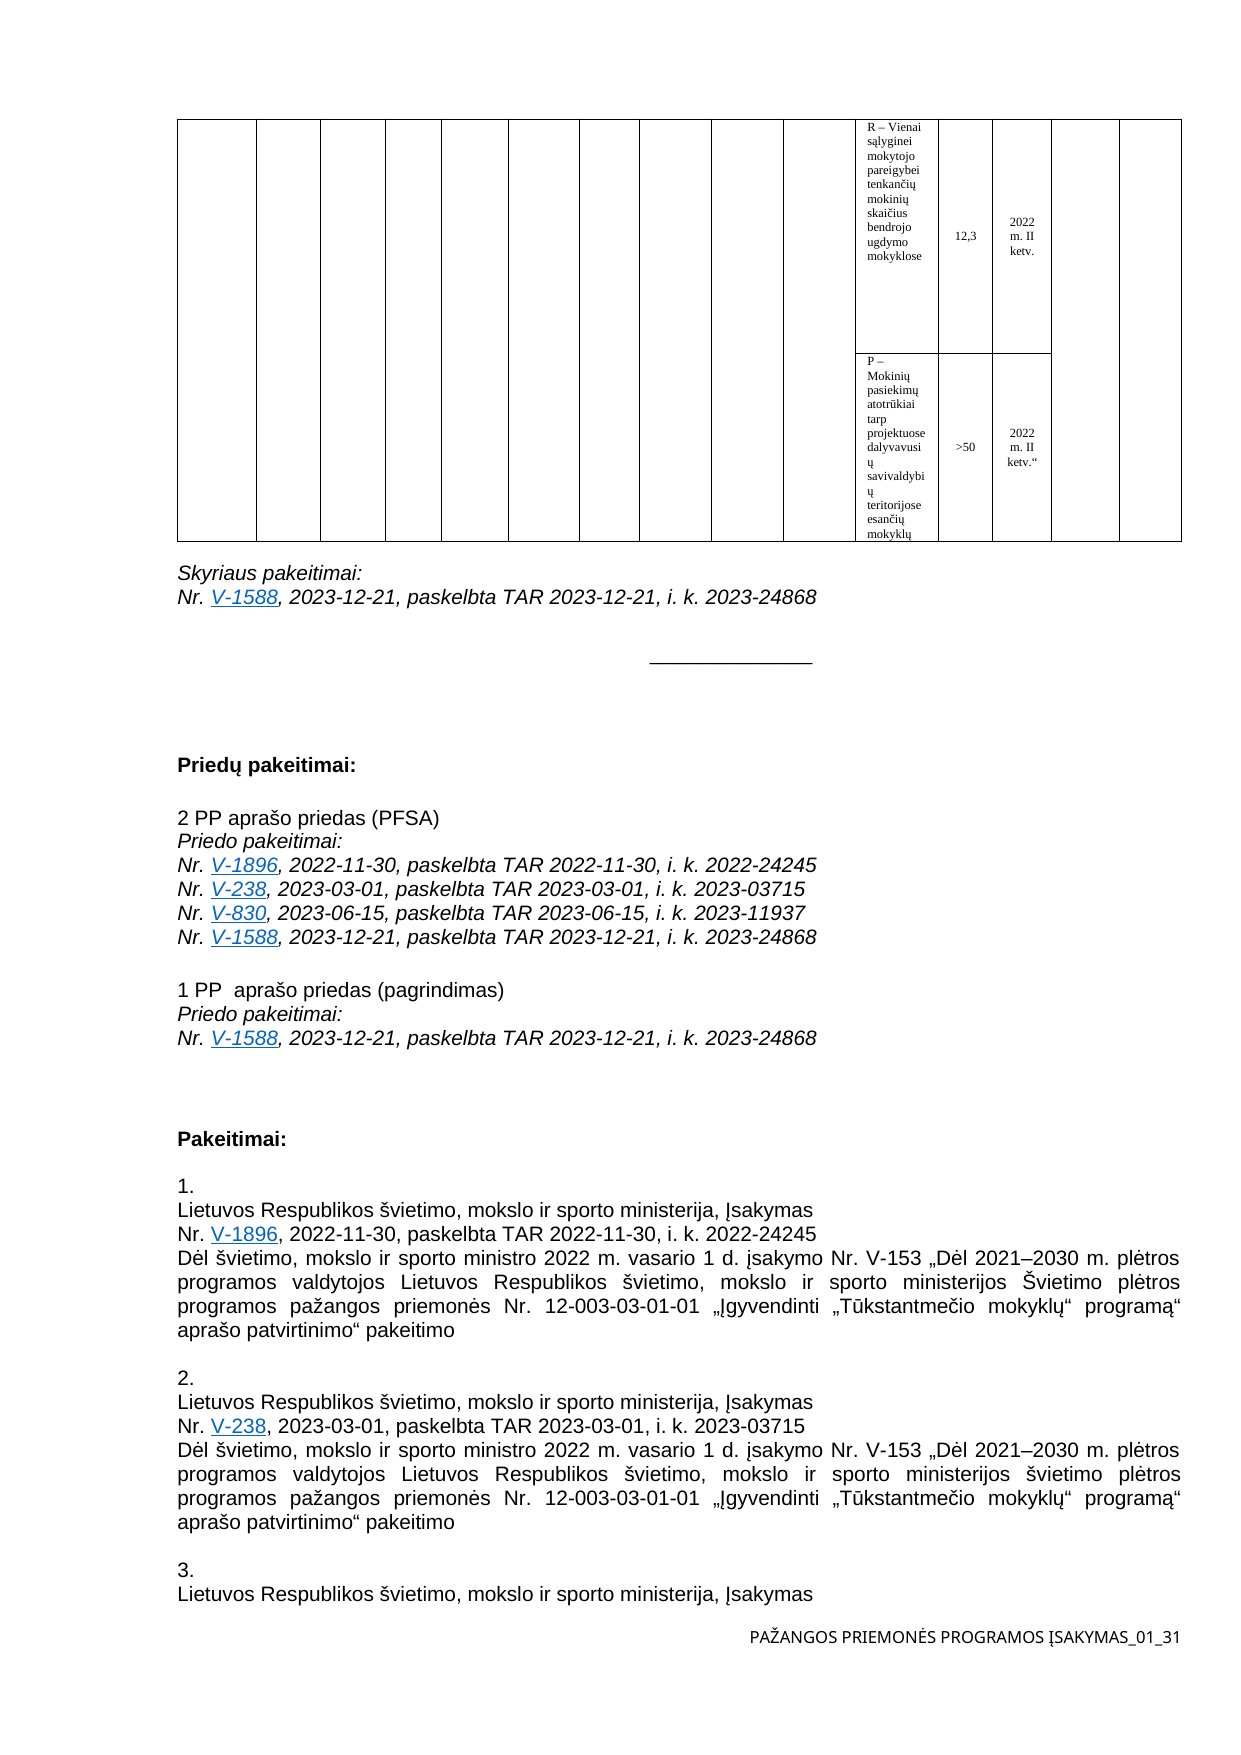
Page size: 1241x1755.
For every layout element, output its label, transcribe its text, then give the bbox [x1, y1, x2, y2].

text Lietuvos Respublikos švietimo, mokslo ir sporto ministerija, Įsakymas [177, 1198, 1182, 1222]
table_cell [386, 120, 441, 541]
table_cell [640, 120, 711, 541]
text Nr. V-238, 2023-03-01, paskelbta TAR 2023-03-01, i. k. 2023-03715 [177, 877, 1182, 901]
table_cell R – Vienai sąlyginei mokytojo pareigybei tenkančių mokinių skaičius bendrojo ugdymo mokyklose [856, 120, 938, 353]
text 2 PP aprašo priedas (PFSA) [177, 805, 1182, 829]
text Nr. V-830, 2023-06-15, paskelbta TAR 2023-06-15, i. k. 2023-11937 [177, 901, 1182, 925]
table_cell P – Mokinių pasiekimų atotrūkiai tarp projektuose dalyvavusių savivaldybių teritorijose esančių mokyklų [856, 354, 938, 541]
text Dėl švietimo, mokslo ir sporto ministro 2022 m. vasario 1 d. įsakymo Nr. V-153 „Dėl 2021–2030 m. plėtros programos valdytojos Lietuvos Respublikos švietimo, mokslo ir sporto ministerijos Švietimo plėtros programos pažangos priemonės Nr. 12-003-03-01-01 „Įgyvendinti „Tūkstantmečio mokyklų“ programą“ aprašo patvirtinimo“ pakeitimo [177, 1246, 1182, 1342]
text 3. [177, 1558, 1182, 1582]
table_cell [784, 120, 855, 541]
table_cell [580, 120, 639, 541]
table_cell [509, 120, 579, 541]
table_cell [178, 120, 256, 541]
text Priedo pakeitimai: [177, 1002, 1182, 1026]
table_cell [321, 120, 385, 541]
text Nr. V-1588, 2023-12-21, paskelbta TAR 2023-12-21, i. k. 2023-24868 [177, 585, 1182, 609]
table_cell >50 [939, 354, 992, 541]
text Lietuvos Respublikos švietimo, mokslo ir sporto ministerija, Įsakymas [177, 1582, 1182, 1606]
table_cell 2022 m. II ketv. [993, 120, 1051, 353]
text Lietuvos Respublikos švietimo, mokslo ir sporto ministerija, Įsakymas [177, 1390, 1182, 1414]
text Dėl švietimo, mokslo ir sporto ministro 2022 m. vasario 1 d. įsakymo Nr. V-153 „Dėl 2021–2030 m. plėtros programos valdytojos Lietuvos Respublikos švietimo, mokslo ir sporto ministerijos švietimo plėtros programos pažangos priemonės Nr. 12-003-03-01-01 „Įgyvendinti „Tūkstantmečio mokyklų“ programą“ aprašo patvirtinimo“ pakeitimo [177, 1438, 1182, 1534]
text Nr. V-238, 2023-03-01, paskelbta TAR 2023-03-01, i. k. 2023-03715 [177, 1414, 1182, 1438]
text Nr. V-1588, 2023-12-21, paskelbta TAR 2023-12-21, i. k. 2023-24868 [177, 1026, 1182, 1050]
table_cell [442, 120, 508, 541]
table_cell [1120, 120, 1181, 541]
table_cell [257, 120, 320, 541]
text 1 PP aprašo priedas (pagrindimas) [177, 978, 1182, 1002]
text Pakeitimai: [177, 1126, 1182, 1150]
text Nr. V-1896, 2022-11-30, paskelbta TAR 2022-11-30, i. k. 2022-24245 [177, 1222, 1182, 1246]
text Priedų pakeitimai: [177, 753, 1182, 777]
text _____________ [177, 638, 1182, 666]
table_cell 2022 m. II ketv.“ [993, 354, 1051, 541]
text 2. [177, 1366, 1182, 1390]
text 1. [177, 1174, 1182, 1198]
table_cell [1052, 120, 1119, 541]
text Nr. V-1588, 2023-12-21, paskelbta TAR 2023-12-21, i. k. 2023-24868 [177, 925, 1182, 949]
text Nr. V-1896, 2022-11-30, paskelbta TAR 2022-11-30, i. k. 2022-24245 [177, 853, 1182, 877]
table_cell 12,3 [939, 120, 992, 353]
text Priedo pakeitimai: [177, 829, 1182, 853]
text Skyriaus pakeitimai: [177, 561, 1182, 585]
table_cell [712, 120, 783, 541]
